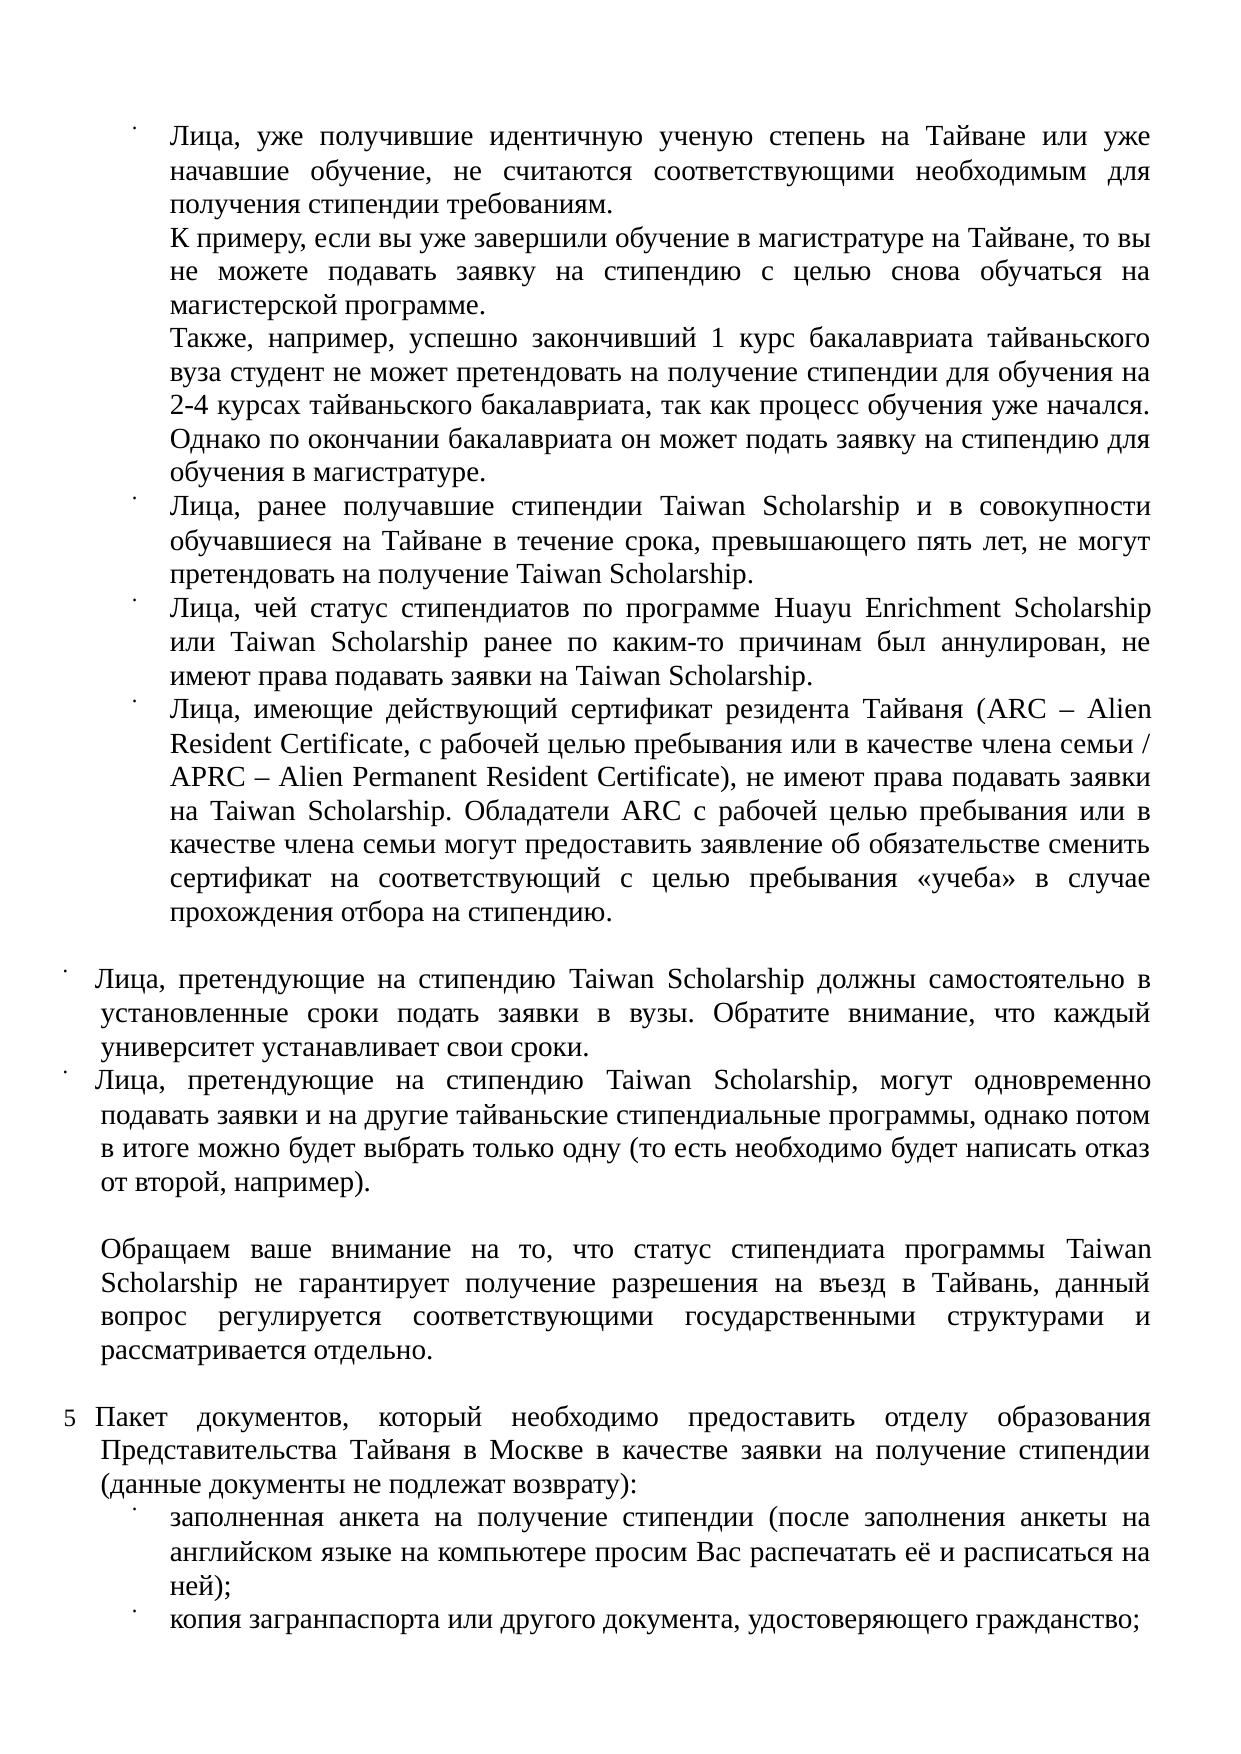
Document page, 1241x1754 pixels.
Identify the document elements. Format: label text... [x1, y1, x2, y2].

list Лица, ранее получавшие стипендии Taiwan Scholarship и в совокупности обучавшиеся на Тайване в течение срока, превышающего пять лет, не могут претендовать на получение Taiwan Scholarship. [132, 488, 1152, 590]
text К примеру, если вы уже завершили обучение в магистратуре на Тайване, то вы не можете подавать заявку на стипендию с целью снова обучаться на магистерской программе. [169, 220, 1152, 320]
text Также, например, успешно закончивший 1 курс бакалавриата тайваньского вуза студент не может претендовать на получение стипендии для обучения на 2-4 курсах тайваньского бакалавриата, так как процесс обучения уже начался. Однако по окончании бакалавриата он может подать заявку на стипендию для обучения в магистратуре. [169, 320, 1152, 488]
text Обращаем ваше внимание на то, что статус стипендиата программы Taiwan Scholarship не гарантирует получение разрешения на въезд в Тайвань, данный вопрос регулируется соответствующими государственными структурами и рассматривается отдельно. [100, 1231, 1152, 1365]
list Пакет документов, который необходимо предоставить отделу образования Представительства Тайваня в Москве в качестве заявки на получение стипендии (данные документы не подлежат возврату): [63, 1399, 1152, 1499]
list Лица, претендующие на стипендию Taiwan Scholarship, могут одновременно подавать заявки и на другие тайваньские стипендиальные программы, однако потом в итоге можно будет выбрать только одну (то есть необходимо будет написать отказ от второй, например). [63, 1062, 1152, 1198]
list Лица, имеющие действующий сертификат резидента Тайваня (ARC – Alien Resident Certificate, с рабочей целью пребывания или в качестве члена семьи / APRC – Alien Permanent Resident Certificate), не имеют права подавать заявки на Taiwan Scholarship. Обладатели ARC с рабочей целью пребывания или в качестве члена семьи могут предоставить заявление об обязательстве сменить сертификат на соответствующий с целью пребывания «учеба» в случае прохождения отбора на стипендию. [132, 691, 1152, 927]
list Лица, уже получившие идентичную ученую степень на Тайване или уже начавшие обучение, не считаются соответствующими необходимым для получения стипендии требованиям. [132, 118, 1152, 220]
list копия загранпаспорта или другого документа, удостоверяющего гражданство; [132, 1601, 1152, 1636]
list Лица, претендующие на стипендию Taiwan Scholarship должны самостоятельно в установленные сроки подать заявки в вузы. Обратите внимание, что каждый университет устанавливает свои сроки. [63, 961, 1152, 1062]
list Лица, чей статус стипендиатов по программе Huayu Enrichment Scholarship или Taiwan Scholarship ранее по каким-то причинам был аннулирован, не имеют права подавать заявки на Taiwan Scholarship. [132, 590, 1152, 691]
list заполненная анкета на получение стипендии (после заполнения анкеты на английском языке на компьютере просим Вас распечатать её и расписаться на ней); [132, 1499, 1152, 1601]
